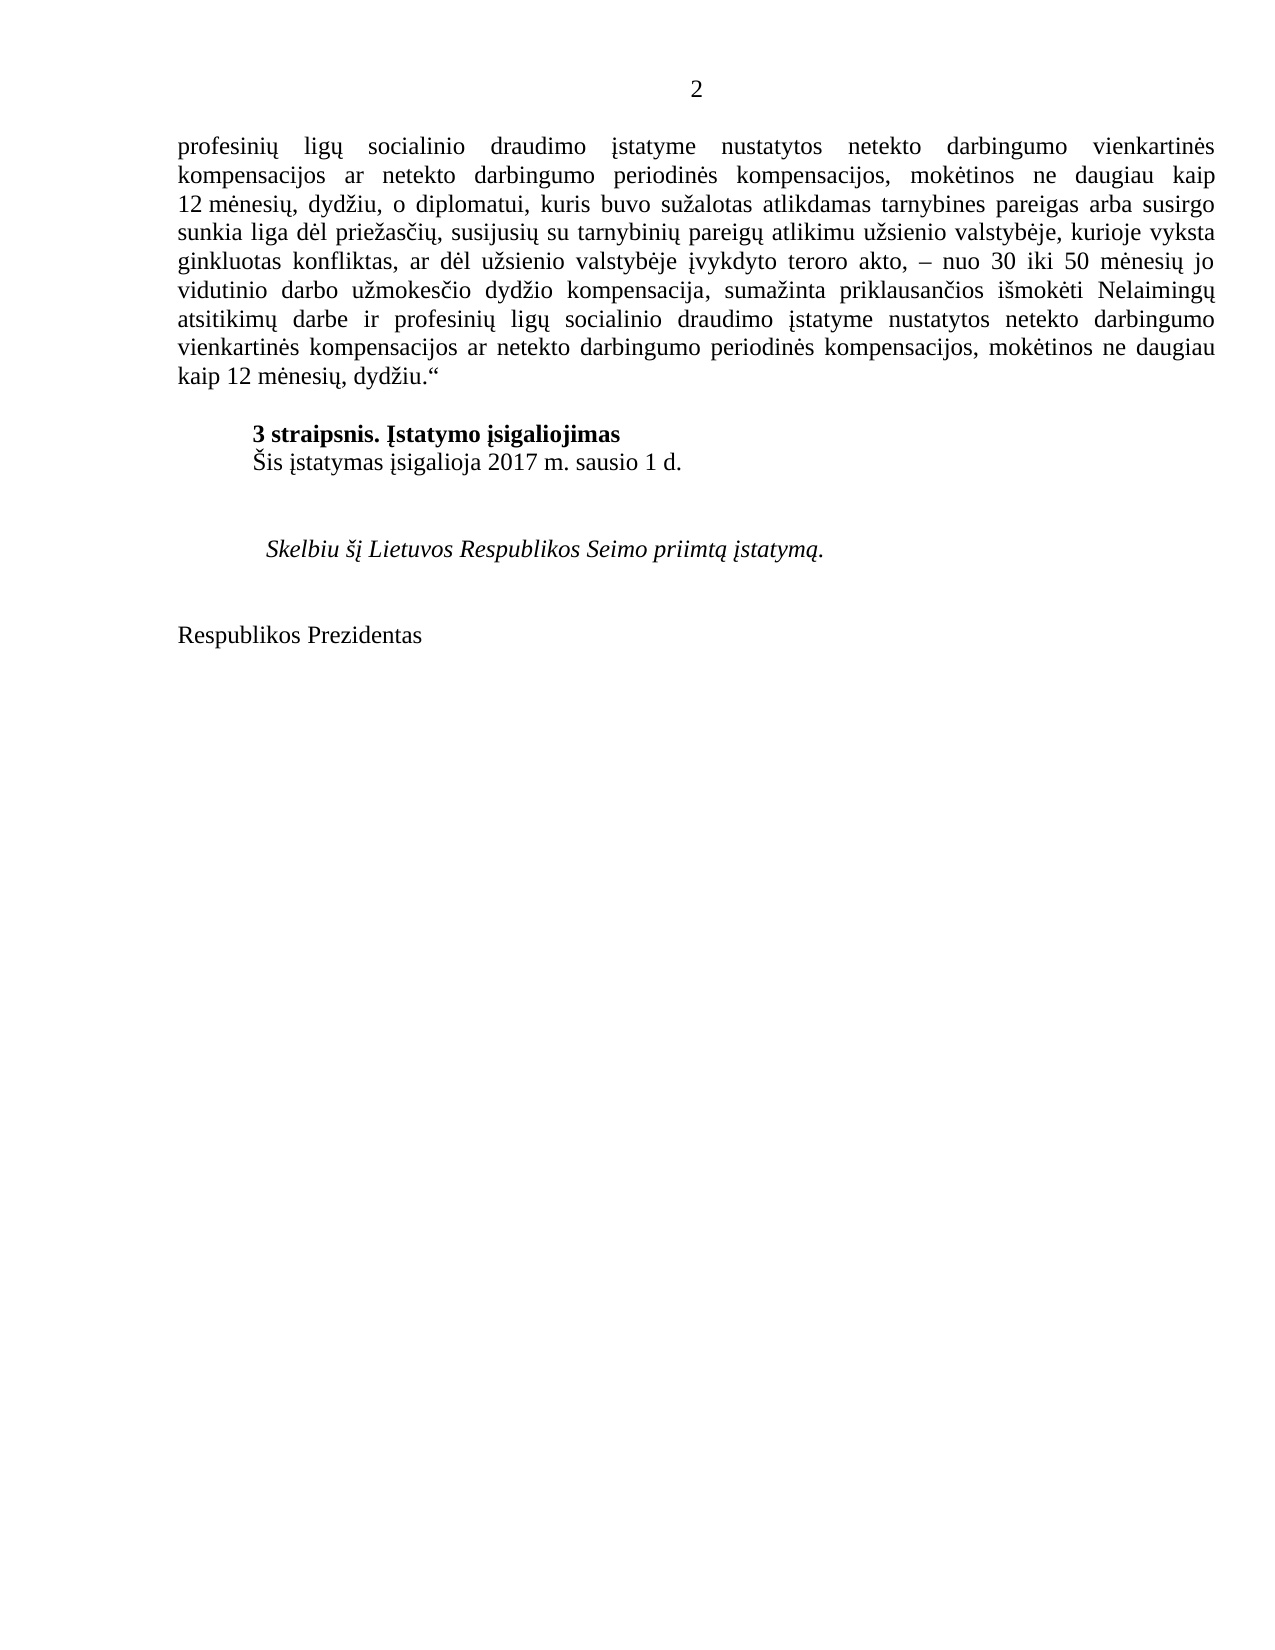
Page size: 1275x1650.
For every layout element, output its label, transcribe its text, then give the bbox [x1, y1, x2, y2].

text profesinių ligų socialinio draudimo įstatyme nustatytos netekto darbingumo vienkartinės kompensacijos ar netekto darbingumo periodinės kompensacijos, mokėtinos ne daugiau kaip 12 mėnesių, dydžiu, o diplomatui, kuris buvo sužalotas atlikdamas tarnybines pareigas arba susirgo sunkia liga dėl priežasčių, susijusių su tarnybinių pareigų atlikimu užsienio valstybėje, kurioje vyksta ginkluotas konfliktas, ar dėl užsienio valstybėje įvykdyto teroro akto, – nuo 30 iki 50 mėnesių jo vidutinio darbo užmokesčio dydžio kompensacija, sumažinta priklausančios išmokėti Nelaimingų atsitikimų darbe ir profesinių ligų socialinio draudimo įstatyme nustatytos netekto darbingumo vienkartinės kompensacijos ar netekto darbingumo periodinės kompensacijos, mokėtinos ne daugiau kaip 12 mėnesių, dydžiu.“ [177, 131, 1216, 390]
text Respublikos Prezidentas [177, 620, 1216, 649]
text 3 straipsnis. Įstatymo įsigaliojimas [177, 419, 1216, 447]
text Skelbiu šį Lietuvos Respublikos Seimo priimtą įstatymą. [177, 534, 1216, 562]
text Šis įstatymas įsigalioja 2017 m. sausio 1 d. [177, 447, 1216, 476]
